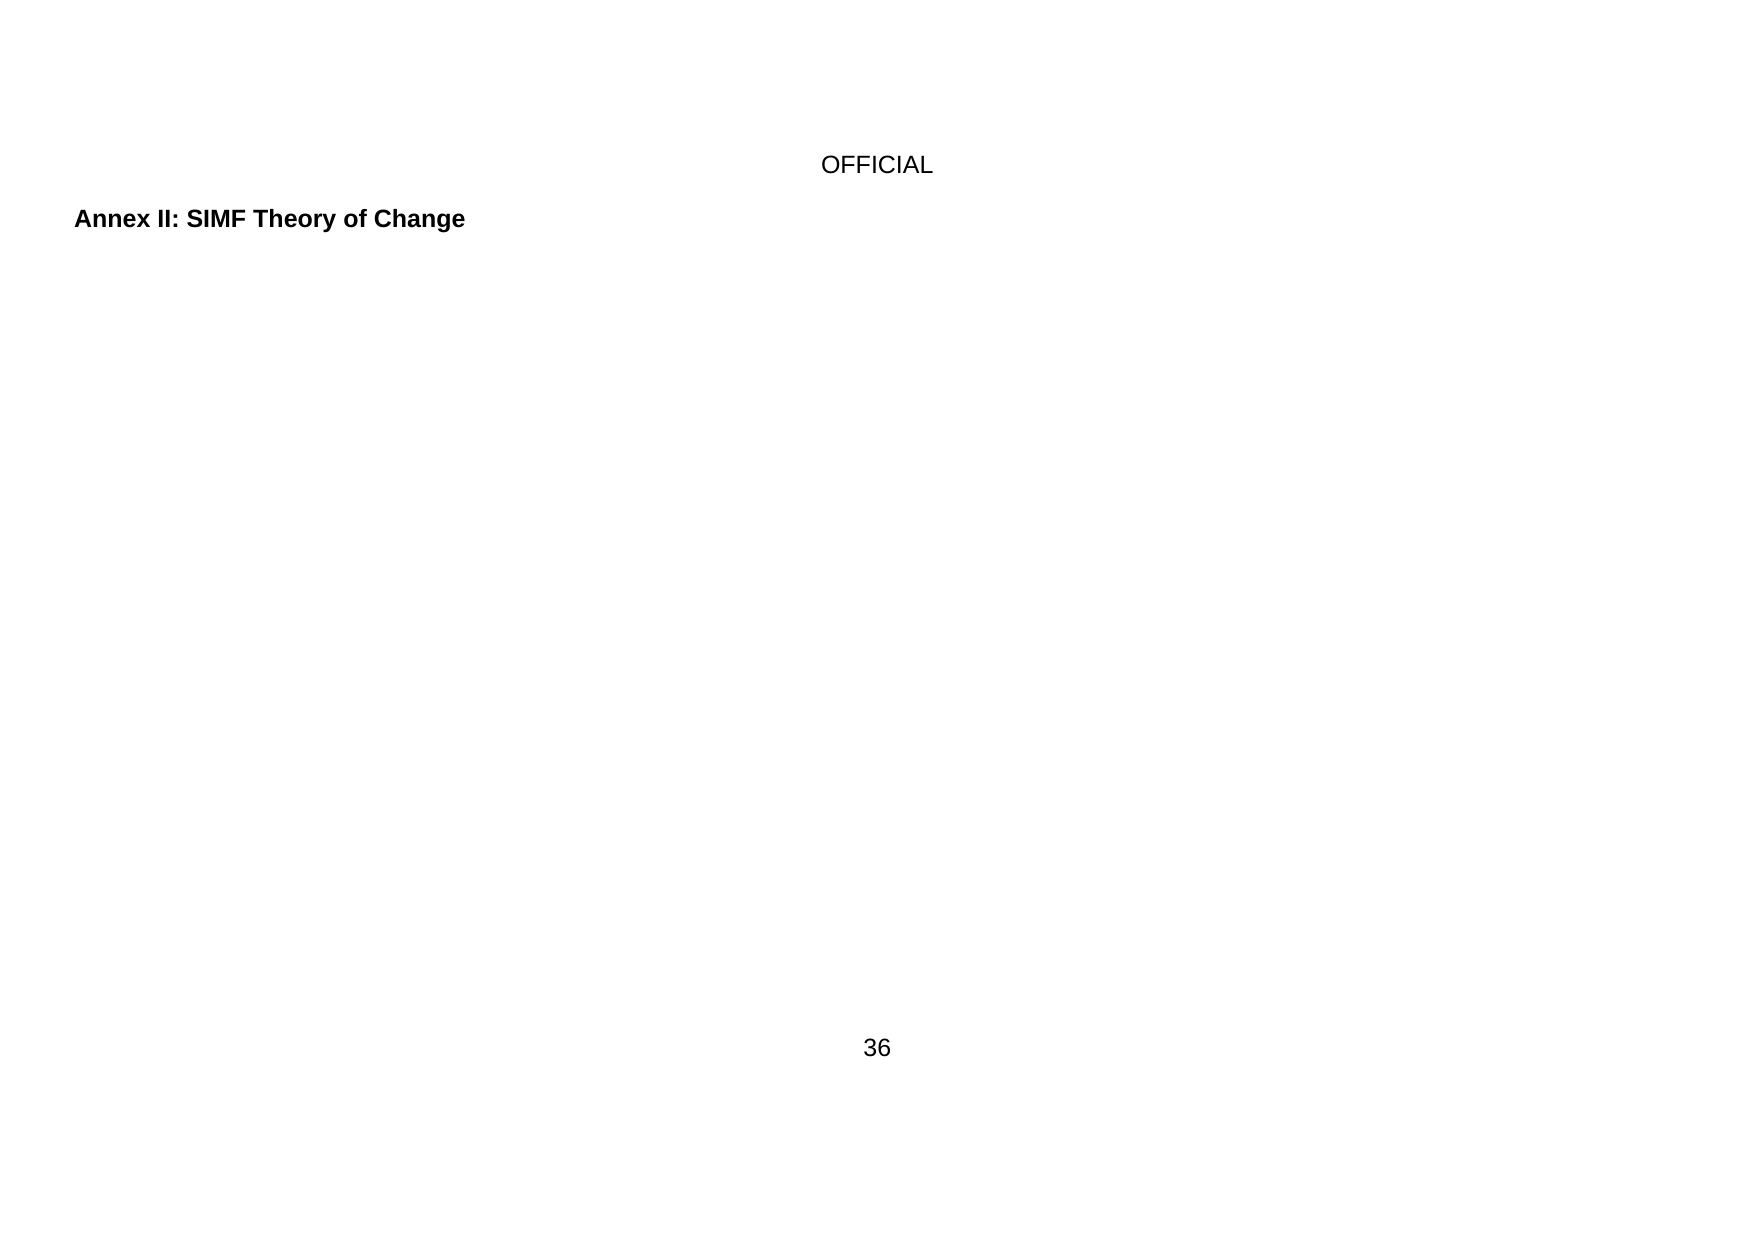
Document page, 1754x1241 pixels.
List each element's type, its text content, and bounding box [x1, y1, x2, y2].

subtitle Annex II: SIMF Theory of Change [74, 204, 1680, 233]
